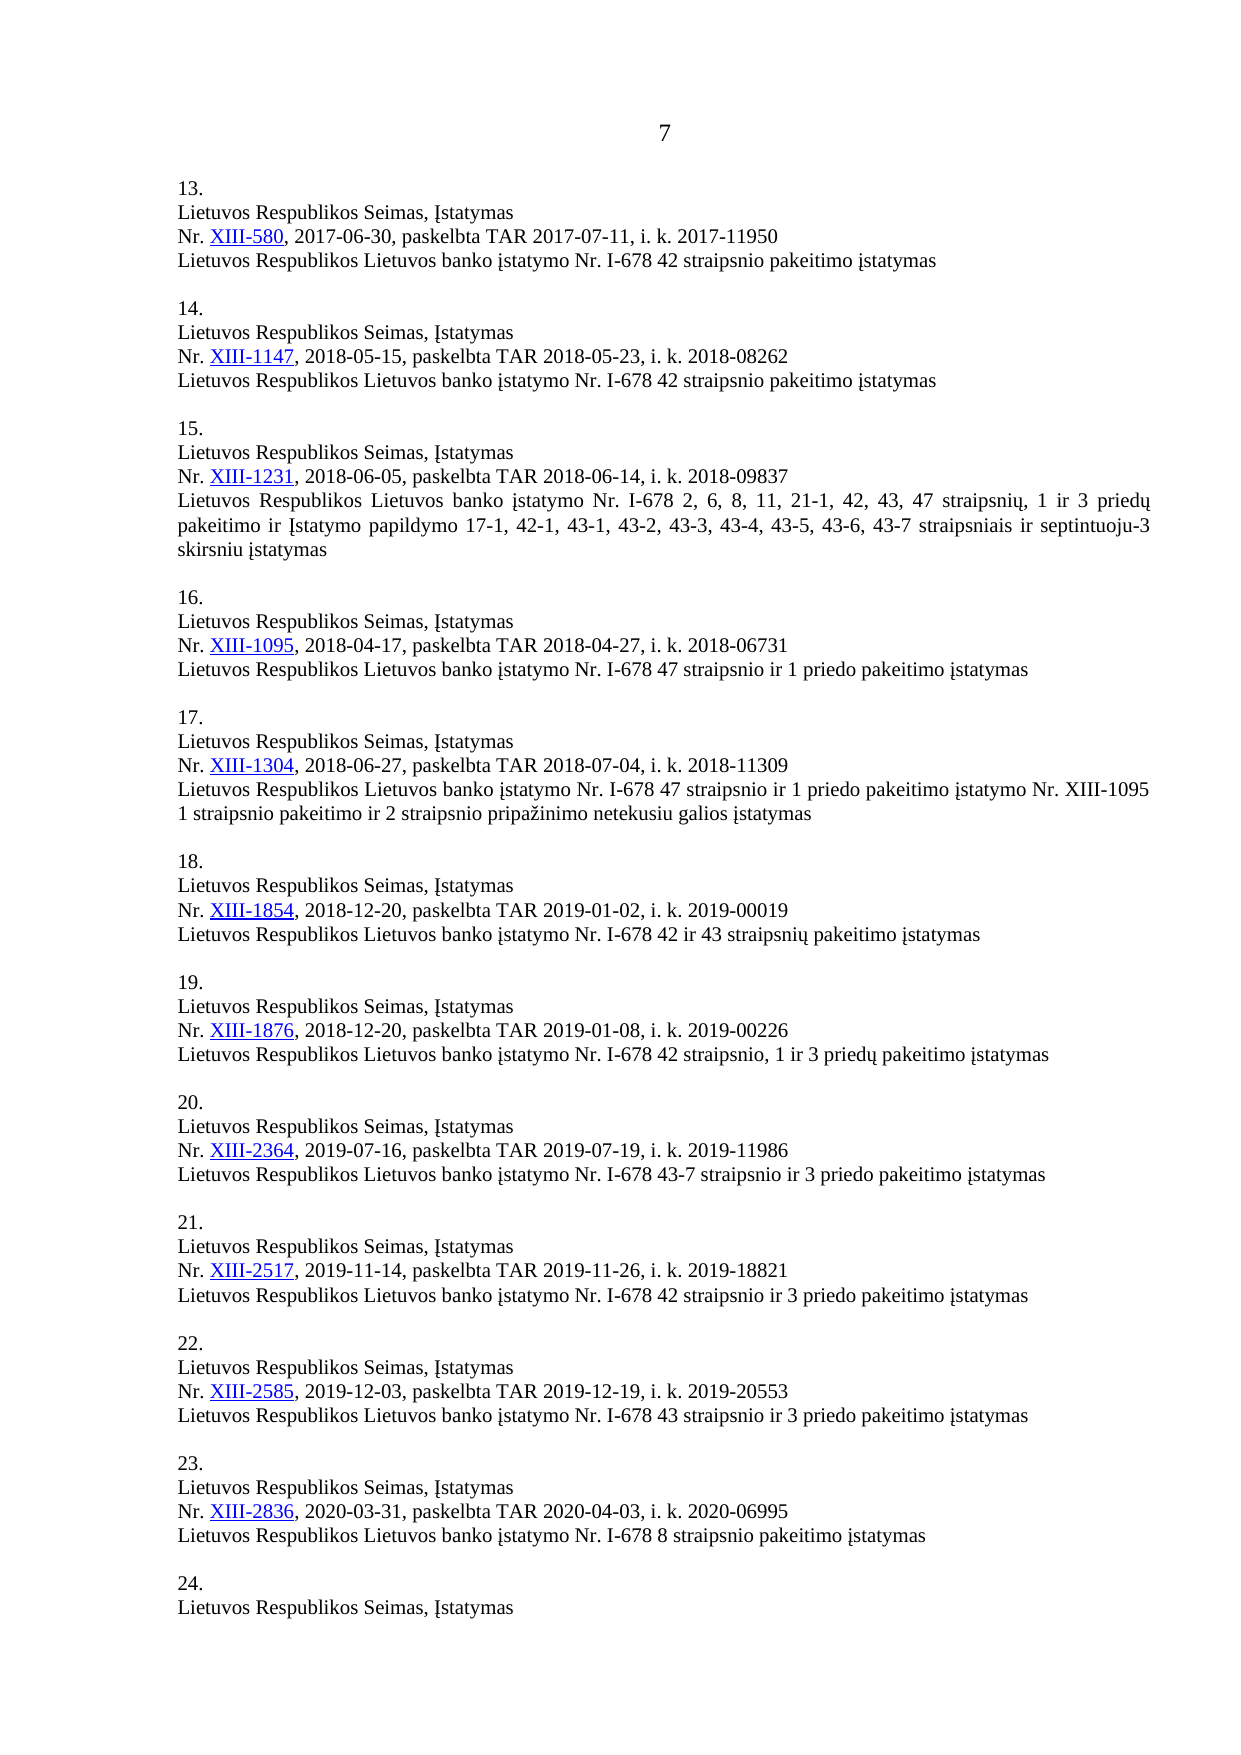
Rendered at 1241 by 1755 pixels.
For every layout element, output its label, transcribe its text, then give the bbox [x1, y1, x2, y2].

text Lietuvos Respublikos Lietuvos banko įstatymo Nr. I-678 42 straipsnio pakeitimo įstatymas [177, 248, 1152, 272]
text Lietuvos Respublikos Lietuvos banko įstatymo Nr. I-678 47 straipsnio ir 1 priedo pakeitimo įstatymo Nr. XIII-1095 1 straipsnio pakeitimo ir 2 straipsnio pripažinimo netekusiu galios įstatymas [177, 777, 1152, 825]
text 20. [177, 1090, 1152, 1114]
text Nr. XIII-1304, 2018-06-27, paskelbta TAR 2018-07-04, i. k. 2018-11309 [177, 753, 1152, 777]
text Lietuvos Respublikos Lietuvos banko įstatymo Nr. I-678 47 straipsnio ir 1 priedo pakeitimo įstatymas [177, 657, 1152, 681]
text Nr. XIII-2836, 2020-03-31, paskelbta TAR 2020-04-03, i. k. 2020-06995 [177, 1499, 1152, 1523]
text Nr. XIII-2585, 2019-12-03, paskelbta TAR 2019-12-19, i. k. 2019-20553 [177, 1379, 1152, 1403]
text Lietuvos Respublikos Lietuvos banko įstatymo Nr. I-678 43-7 straipsnio ir 3 priedo pakeitimo įstatymas [177, 1162, 1152, 1186]
text 14. [177, 296, 1152, 320]
text Lietuvos Respublikos Lietuvos banko įstatymo Nr. I-678 42 straipsnio ir 3 priedo pakeitimo įstatymas [177, 1282, 1152, 1307]
text 24. [177, 1571, 1152, 1595]
text Lietuvos Respublikos Lietuvos banko įstatymo Nr. I-678 2, 6, 8, 11, 21-1, 42, 43, 47 straipsnių, 1 ir 3 priedų pakeitimo ir Įstatymo papildymo 17-1, 42-1, 43-1, 43-2, 43-3, 43-4, 43-5, 43-6, 43-7 straipsniais ir septintuoju-3 skirsniu įstatymas [177, 488, 1152, 561]
text Lietuvos Respublikos Lietuvos banko įstatymo Nr. I-678 42 straipsnio, 1 ir 3 priedų pakeitimo įstatymas [177, 1042, 1152, 1066]
text Lietuvos Respublikos Lietuvos banko įstatymo Nr. I-678 43 straipsnio ir 3 priedo pakeitimo įstatymas [177, 1403, 1152, 1427]
text 17. [177, 705, 1152, 729]
text Nr. XIII-1876, 2018-12-20, paskelbta TAR 2019-01-08, i. k. 2019-00226 [177, 1018, 1152, 1042]
text Lietuvos Respublikos Seimas, Įstatymas [177, 1475, 1152, 1499]
text Lietuvos Respublikos Seimas, Įstatymas [177, 1355, 1152, 1379]
text Lietuvos Respublikos Seimas, Įstatymas [177, 1234, 1152, 1258]
text Nr. XIII-580, 2017-06-30, paskelbta TAR 2017-07-11, i. k. 2017-11950 [177, 224, 1152, 248]
text Lietuvos Respublikos Seimas, Įstatymas [177, 440, 1152, 464]
text 18. [177, 849, 1152, 873]
text 16. [177, 585, 1152, 609]
text 23. [177, 1451, 1152, 1475]
text Nr. XIII-1231, 2018-06-05, paskelbta TAR 2018-06-14, i. k. 2018-09837 [177, 464, 1152, 488]
text Lietuvos Respublikos Lietuvos banko įstatymo Nr. I-678 42 ir 43 straipsnių pakeitimo įstatymas [177, 922, 1152, 946]
text 21. [177, 1210, 1152, 1234]
text Nr. XIII-2364, 2019-07-16, paskelbta TAR 2019-07-19, i. k. 2019-11986 [177, 1138, 1152, 1162]
text Lietuvos Respublikos Seimas, Įstatymas [177, 1114, 1152, 1138]
text Lietuvos Respublikos Lietuvos banko įstatymo Nr. I-678 8 straipsnio pakeitimo įstatymas [177, 1523, 1152, 1547]
text Nr. XIII-1147, 2018-05-15, paskelbta TAR 2018-05-23, i. k. 2018-08262 [177, 344, 1152, 368]
text Nr. XIII-2517, 2019-11-14, paskelbta TAR 2019-11-26, i. k. 2019-18821 [177, 1258, 1152, 1282]
text Lietuvos Respublikos Seimas, Įstatymas [177, 729, 1152, 753]
text Lietuvos Respublikos Seimas, Įstatymas [177, 994, 1152, 1018]
text Lietuvos Respublikos Lietuvos banko įstatymo Nr. I-678 42 straipsnio pakeitimo įstatymas [177, 368, 1152, 392]
text Lietuvos Respublikos Seimas, Įstatymas [177, 873, 1152, 897]
text 22. [177, 1331, 1152, 1355]
text Nr. XIII-1095, 2018-04-17, paskelbta TAR 2018-04-27, i. k. 2018-06731 [177, 633, 1152, 657]
text Nr. XIII-1854, 2018-12-20, paskelbta TAR 2019-01-02, i. k. 2019-00019 [177, 897, 1152, 922]
text 13. [177, 176, 1152, 200]
text Lietuvos Respublikos Seimas, Įstatymas [177, 320, 1152, 344]
text 15. [177, 416, 1152, 440]
text Lietuvos Respublikos Seimas, Įstatymas [177, 200, 1152, 224]
text 19. [177, 970, 1152, 994]
text Lietuvos Respublikos Seimas, Įstatymas [177, 1595, 1152, 1619]
text Lietuvos Respublikos Seimas, Įstatymas [177, 609, 1152, 633]
